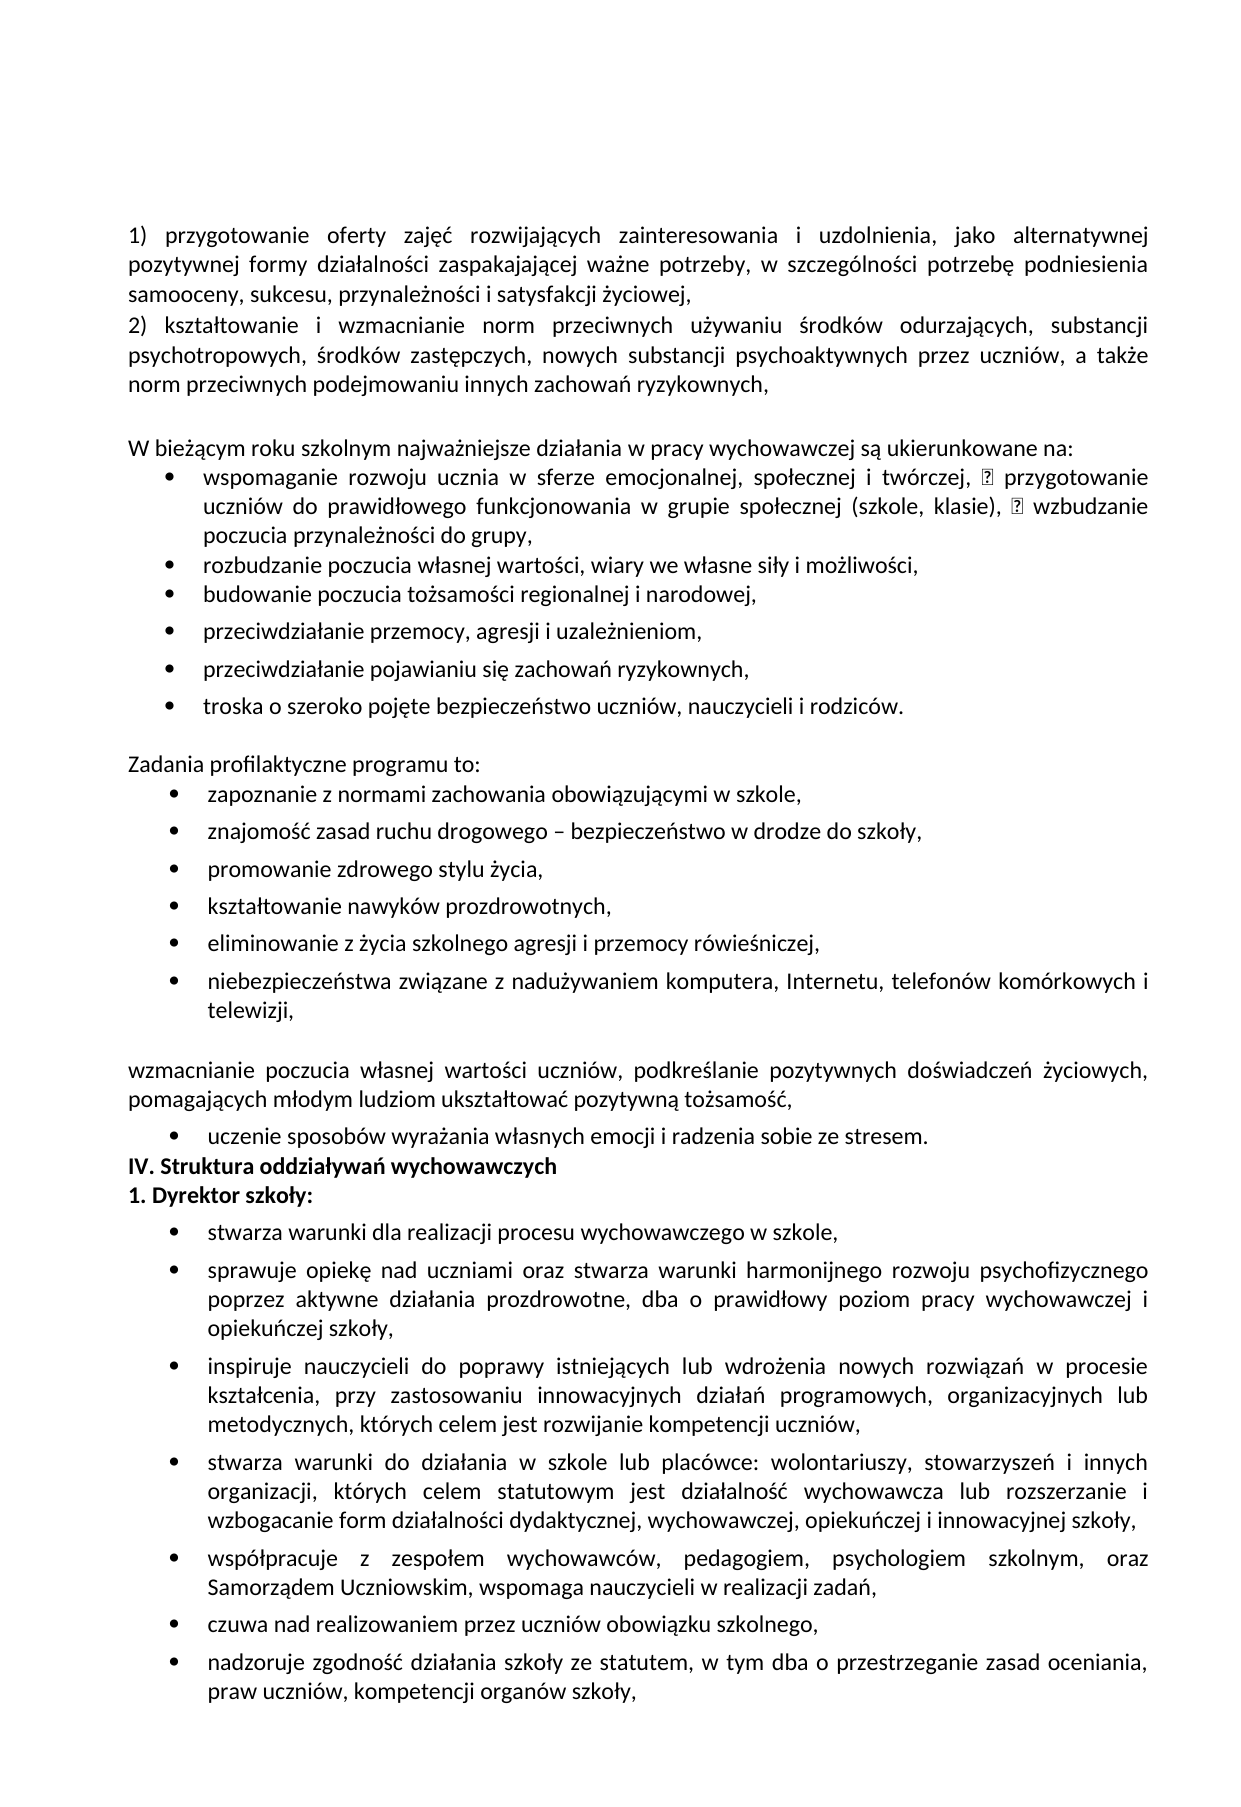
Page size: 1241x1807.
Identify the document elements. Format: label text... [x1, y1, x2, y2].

list budowanie poczucia tożsamości regionalnej i narodowej, [165, 579, 1149, 608]
text W bieżącym roku szkolnym najważniejsze działania w pracy wychowawczej są ukierunkowane na: [128, 433, 1149, 462]
list uczenie sposobów wyrażania własnych emocji i radzenia sobie ze stresem. [170, 1121, 1149, 1151]
list zapoznanie z normami zachowania obowiązującymi w szkole, [170, 779, 1149, 808]
list stwarza warunki dla realizacji procesu wychowawczego w szkole, [170, 1217, 1149, 1247]
list współpracuje z zespołem wychowawców, pedagogiem, psychologiem szkolnym, oraz Samorządem Uczniowskim, wspomaga nauczycieli w realizacji zadań, [170, 1543, 1149, 1601]
list eliminowanie z życia szkolnego agresji i przemocy rówieśniczej, [170, 928, 1149, 958]
list kształtowanie nawyków prozdrowotnych, [170, 891, 1149, 920]
list sprawuje opiekę nad uczniami oraz stwarza warunki harmonijnego rozwoju psychofizycznego poprzez aktywne działania prozdrowotne, dba o prawidłowy poziom pracy wychowawczej i opiekuńczej szkoły, [170, 1255, 1149, 1343]
list przeciwdziałanie pojawianiu się zachowań ryzykownych, [165, 654, 1149, 683]
text 1. Dyrektor szkoły: [128, 1180, 1149, 1209]
list czuwa nad realizowaniem przez uczniów obowiązku szkolnego, [170, 1609, 1149, 1638]
list inspiruje nauczycieli do poprawy istniejących lub wdrożenia nowych rozwiązań w procesie kształcenia, przy zastosowaniu innowacyjnych działań programowych, organizacyjnych lub metodycznych, których celem jest rozwijanie kompetencji uczniów, [170, 1351, 1149, 1438]
text 2) kształtowanie i wzmacnianie norm przeciwnych używaniu środków odurzających, substancji psychotropowych, środków zastępczych, nowych substancji psychoaktywnych przez uczniów, a także norm przeciwnych podejmowaniu innych zachowań ryzykownych, [128, 311, 1149, 398]
list niebezpieczeństwa związane z nadużywaniem komputera, Internetu, telefonów komórkowych i telewizji, [170, 966, 1149, 1024]
list przeciwdziałanie przemocy, agresji i uzależnieniom, [165, 616, 1149, 646]
list nadzoruje zgodność działania szkoły ze statutem, w tym dba o przestrzeganie zasad oceniania, praw uczniów, kompetencji organów szkoły, [170, 1647, 1149, 1705]
text Zadania profilaktyczne programu to: [128, 749, 1149, 779]
text IV. Struktura oddziaływań wychowawczych [128, 1151, 1149, 1180]
text 1) przygotowanie oferty zajęć rozwijających zainteresowania i uzdolnienia, jako alternatywnej pozytywnej formy działalności zaspakajającej ważne potrzeby, w szczególności potrzebę podniesienia samooceny, sukcesu, przynależności i satysfakcji życiowej, [128, 220, 1149, 308]
list wspomaganie rozwoju ucznia w sferze emocjonalnej, społecznej i twórczej,  przygotowanie uczniów do prawidłowego funkcjonowania w grupie społecznej (szkole, klasie),  wzbudzanie poczucia przynależności do grupy, [165, 462, 1149, 550]
list stwarza warunki do działania w szkole lub placówce: wolontariuszy, stowarzyszeń i innych organizacji, których celem statutowym jest działalność wychowawcza lub rozszerzanie i wzbogacanie form działalności dydaktycznej, wychowawczej, opiekuńczej i innowacyjnej szkoły, [170, 1447, 1149, 1534]
text wzmacnianie poczucia własnej wartości uczniów, podkreślanie pozytywnych doświadczeń życiowych, pomagających młodym ludziom ukształtować pozytywną tożsamość, [128, 1055, 1149, 1113]
list promowanie zdrowego stylu życia, [170, 854, 1149, 883]
list troska o szeroko pojęte bezpieczeństwo uczniów, nauczycieli i rodziców. [165, 691, 1149, 720]
list znajomość zasad ruchu drogowego – bezpieczeństwo w drodze do szkoły, [170, 816, 1149, 846]
list rozbudzanie poczucia własnej wartości, wiary we własne siły i możliwości, [165, 550, 1149, 579]
